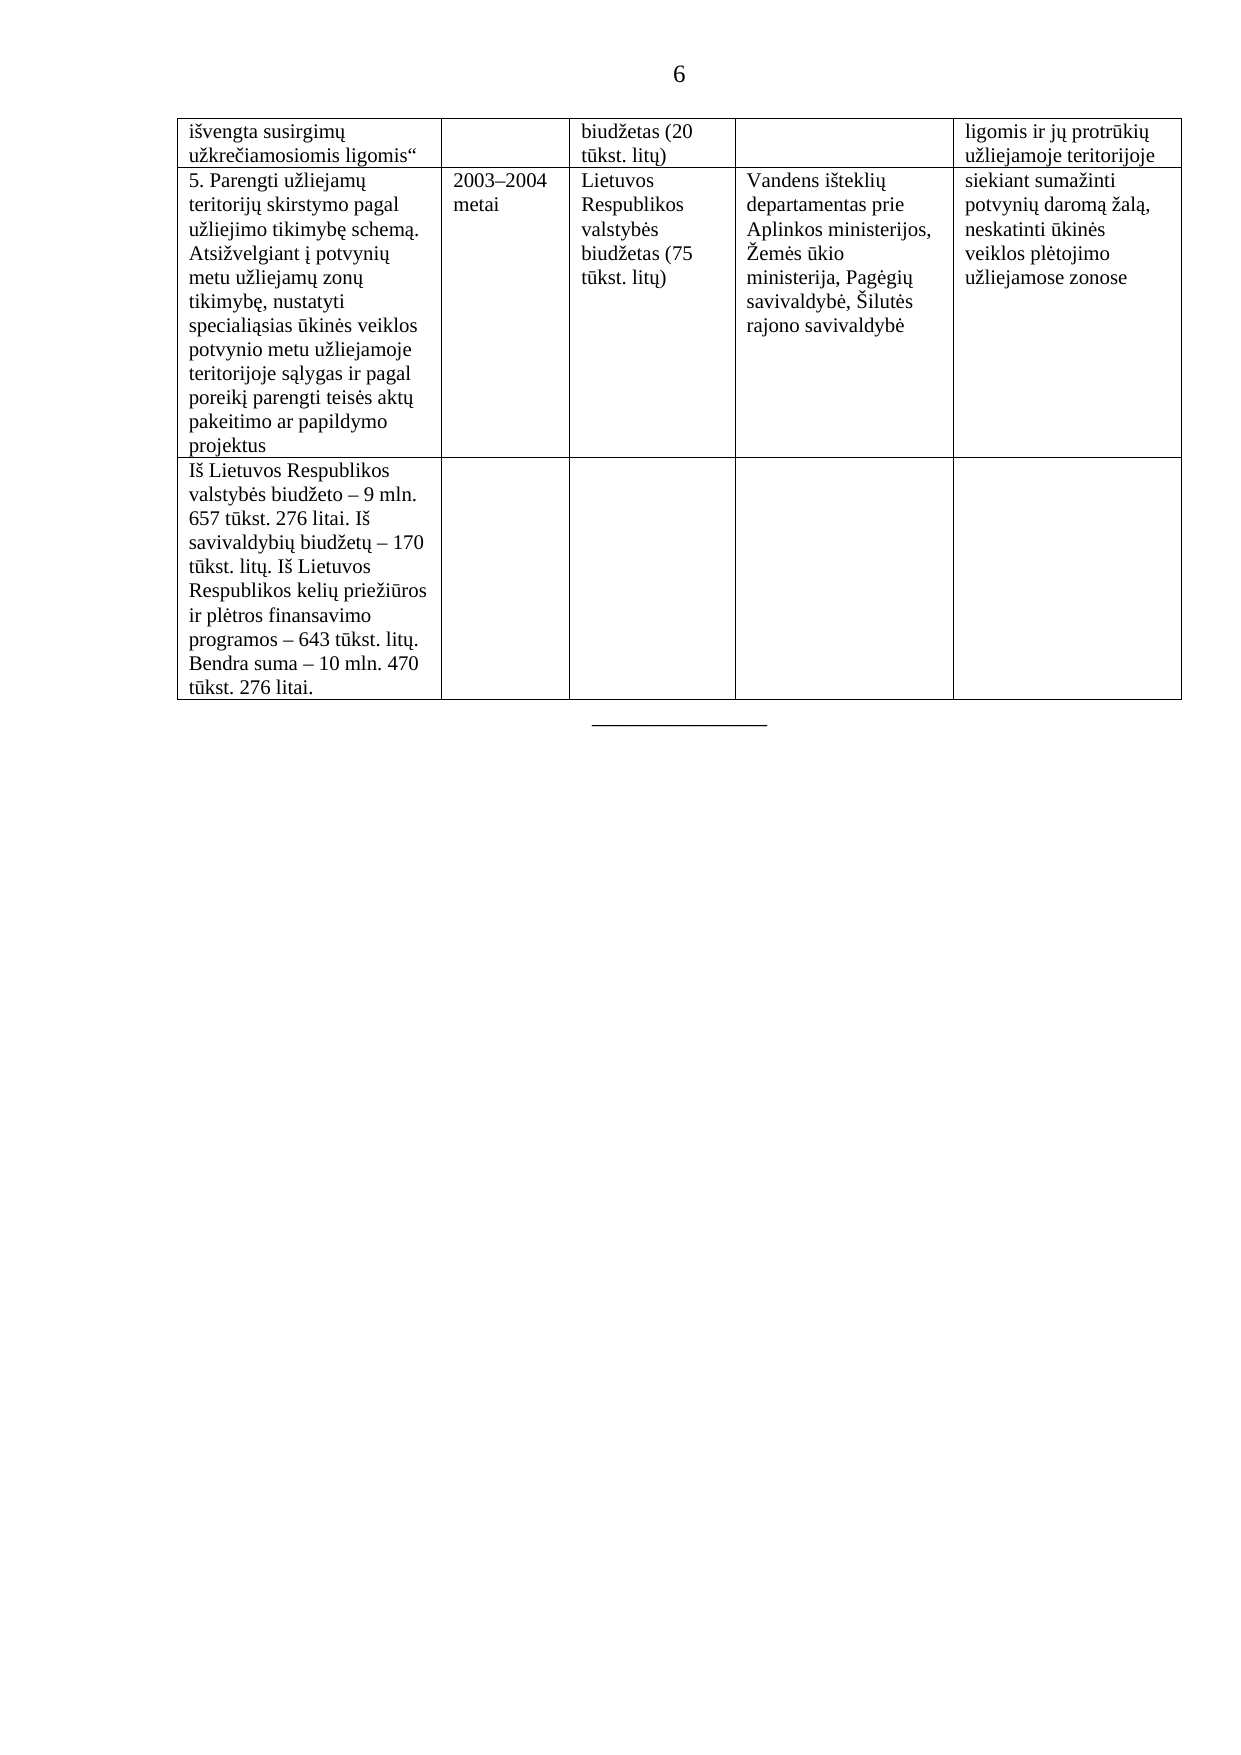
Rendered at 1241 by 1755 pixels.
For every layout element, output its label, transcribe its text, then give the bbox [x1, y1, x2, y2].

table_cell [570, 458, 735, 699]
table_cell Vandens išteklių departamentas prie Aplinkos ministerijos, Žemės ūkio ministerija, Pagėgių savivaldybė, Šilutės rajono savivaldybė [736, 168, 953, 457]
table_cell [954, 458, 1181, 699]
table_cell [442, 458, 569, 699]
table_cell Lietuvos Respublikos valstybės biudžetas (75 tūkst. litų) [570, 168, 735, 457]
table_cell išvengta susirgimų užkrečiamosiomis ligomis“ [178, 119, 441, 167]
table_cell 2003–2004 metai [442, 168, 569, 457]
table_cell [736, 458, 953, 699]
table_cell Iš Lietuvos Respublikos valstybės biudžeto – 9 mln. 657 tūkst. 276 litai. Iš savivaldybių biudžetų – 170 tūkst. litų. Iš Lietuvos Respublikos kelių priežiūros ir plėtros finansavimo programos – 643 tūkst. litų. Bendra suma – 10 mln. 470 tūkst. 276 litai. [178, 458, 441, 699]
table_cell [442, 119, 569, 167]
table_cell [736, 119, 953, 167]
table_cell ligomis ir jų protrūkių užliejamoje teritorijoje [954, 119, 1181, 167]
text ______________ [177, 700, 1181, 728]
table_cell biudžetas (20 tūkst. litų) [570, 119, 735, 167]
table_cell siekiant sumažinti potvynių daromą žalą, neskatinti ūkinės veiklos plėtojimo užliejamose zonose [954, 168, 1181, 457]
table_cell 5. Parengti užliejamų teritorijų skirstymo pagal užliejimo tikimybę schemą. Atsižvelgiant į potvynių metu užliejamų zonų tikimybę, nustatyti specialiąsias ūkinės veiklos potvynio metu užliejamoje teritorijoje sąlygas ir pagal poreikį parengti teisės aktų pakeitimo ar papildymo projektus [178, 168, 441, 457]
